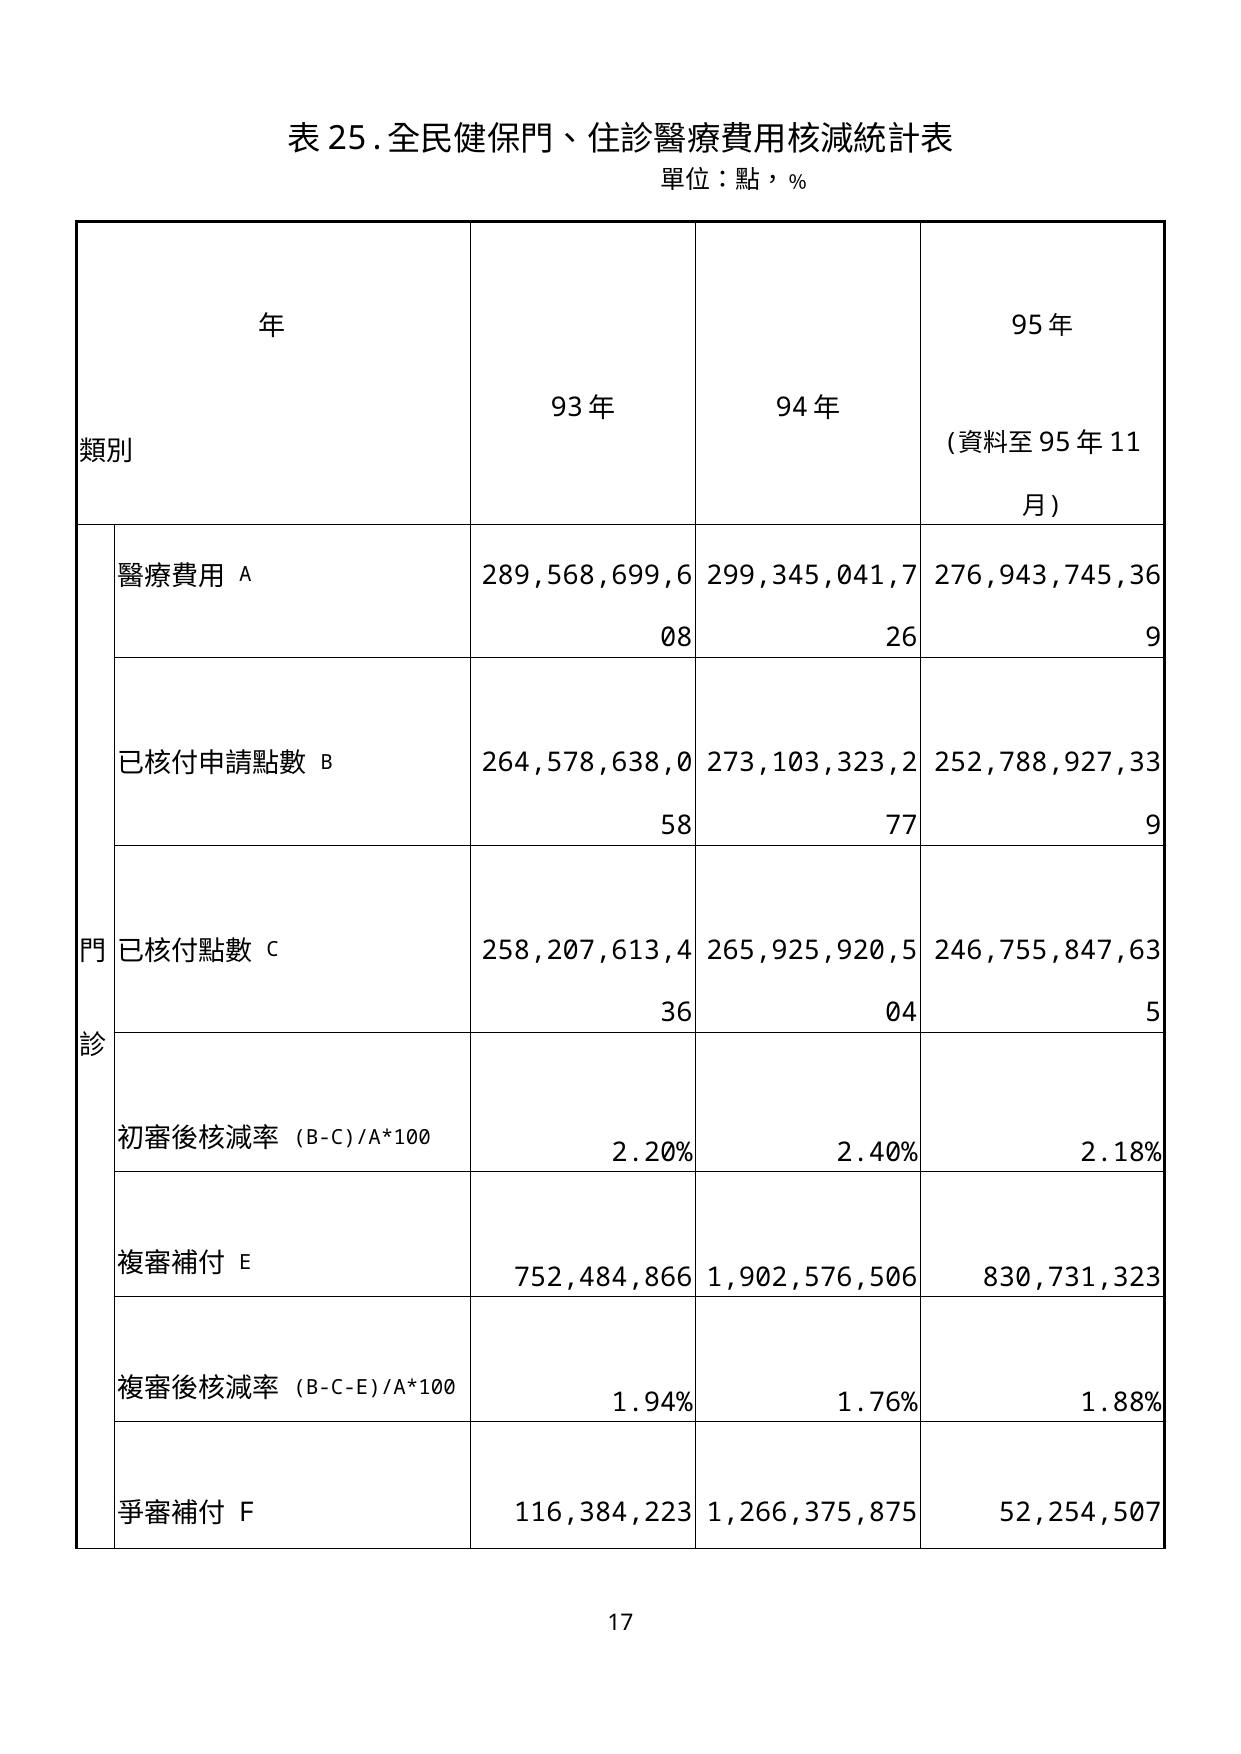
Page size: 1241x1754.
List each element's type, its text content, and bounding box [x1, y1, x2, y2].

table_cell 258,207,613,436 [471, 846, 695, 1032]
table_cell 752,484,866 [471, 1172, 695, 1296]
table_cell 289,568,699,608 [471, 525, 695, 657]
table_cell 複審後核減率 (B-C-E)/A*100 [115, 1297, 470, 1421]
table_cell 265,925,920,504 [696, 846, 920, 1032]
table_header 年 類別 [78, 223, 470, 524]
table_cell 2.20% [471, 1033, 695, 1171]
table_cell 246,755,847,635 [921, 846, 1163, 1032]
table_cell 264,578,638,058 [471, 658, 695, 844]
text 表25.全民健保門、住診醫療費用核減統計表 [130, 94, 1110, 157]
table_cell 2.40% [696, 1033, 920, 1171]
table_cell 116,384,223 [471, 1422, 695, 1547]
table_cell 2.18% [921, 1033, 1163, 1171]
table_cell 1,266,375,875 [696, 1422, 920, 1547]
table_cell 已核付點數 C [115, 846, 470, 1032]
table_cell 醫療費用 A [115, 525, 470, 657]
table_cell 252,788,927,339 [921, 658, 1163, 844]
table_cell 爭審補付 F [115, 1422, 470, 1547]
table_cell 299,345,041,726 [696, 525, 920, 657]
table_cell 52,254,507 [921, 1422, 1163, 1547]
table_cell 門診 [78, 525, 114, 1547]
table_cell 276,943,745,369 [921, 525, 1163, 657]
text 單位：點，﹪ [205, 157, 1110, 197]
table_header 93年 [471, 223, 695, 524]
table_cell 1.88% [921, 1297, 1163, 1421]
table_cell 1.76% [696, 1297, 920, 1421]
table_cell 1.94% [471, 1297, 695, 1421]
table_cell 1,902,576,506 [696, 1172, 920, 1296]
table_cell 273,103,323,277 [696, 658, 920, 844]
table_cell 複審補付 E [115, 1172, 470, 1296]
table_header 94年 [696, 223, 920, 524]
table_cell 830,731,323 [921, 1172, 1163, 1296]
table_cell 初審後核減率 (B-C)/A*100 [115, 1033, 470, 1171]
table_header 95年 (資料至95年11月) [921, 223, 1163, 524]
table_cell 已核付申請點數 B [115, 658, 470, 844]
